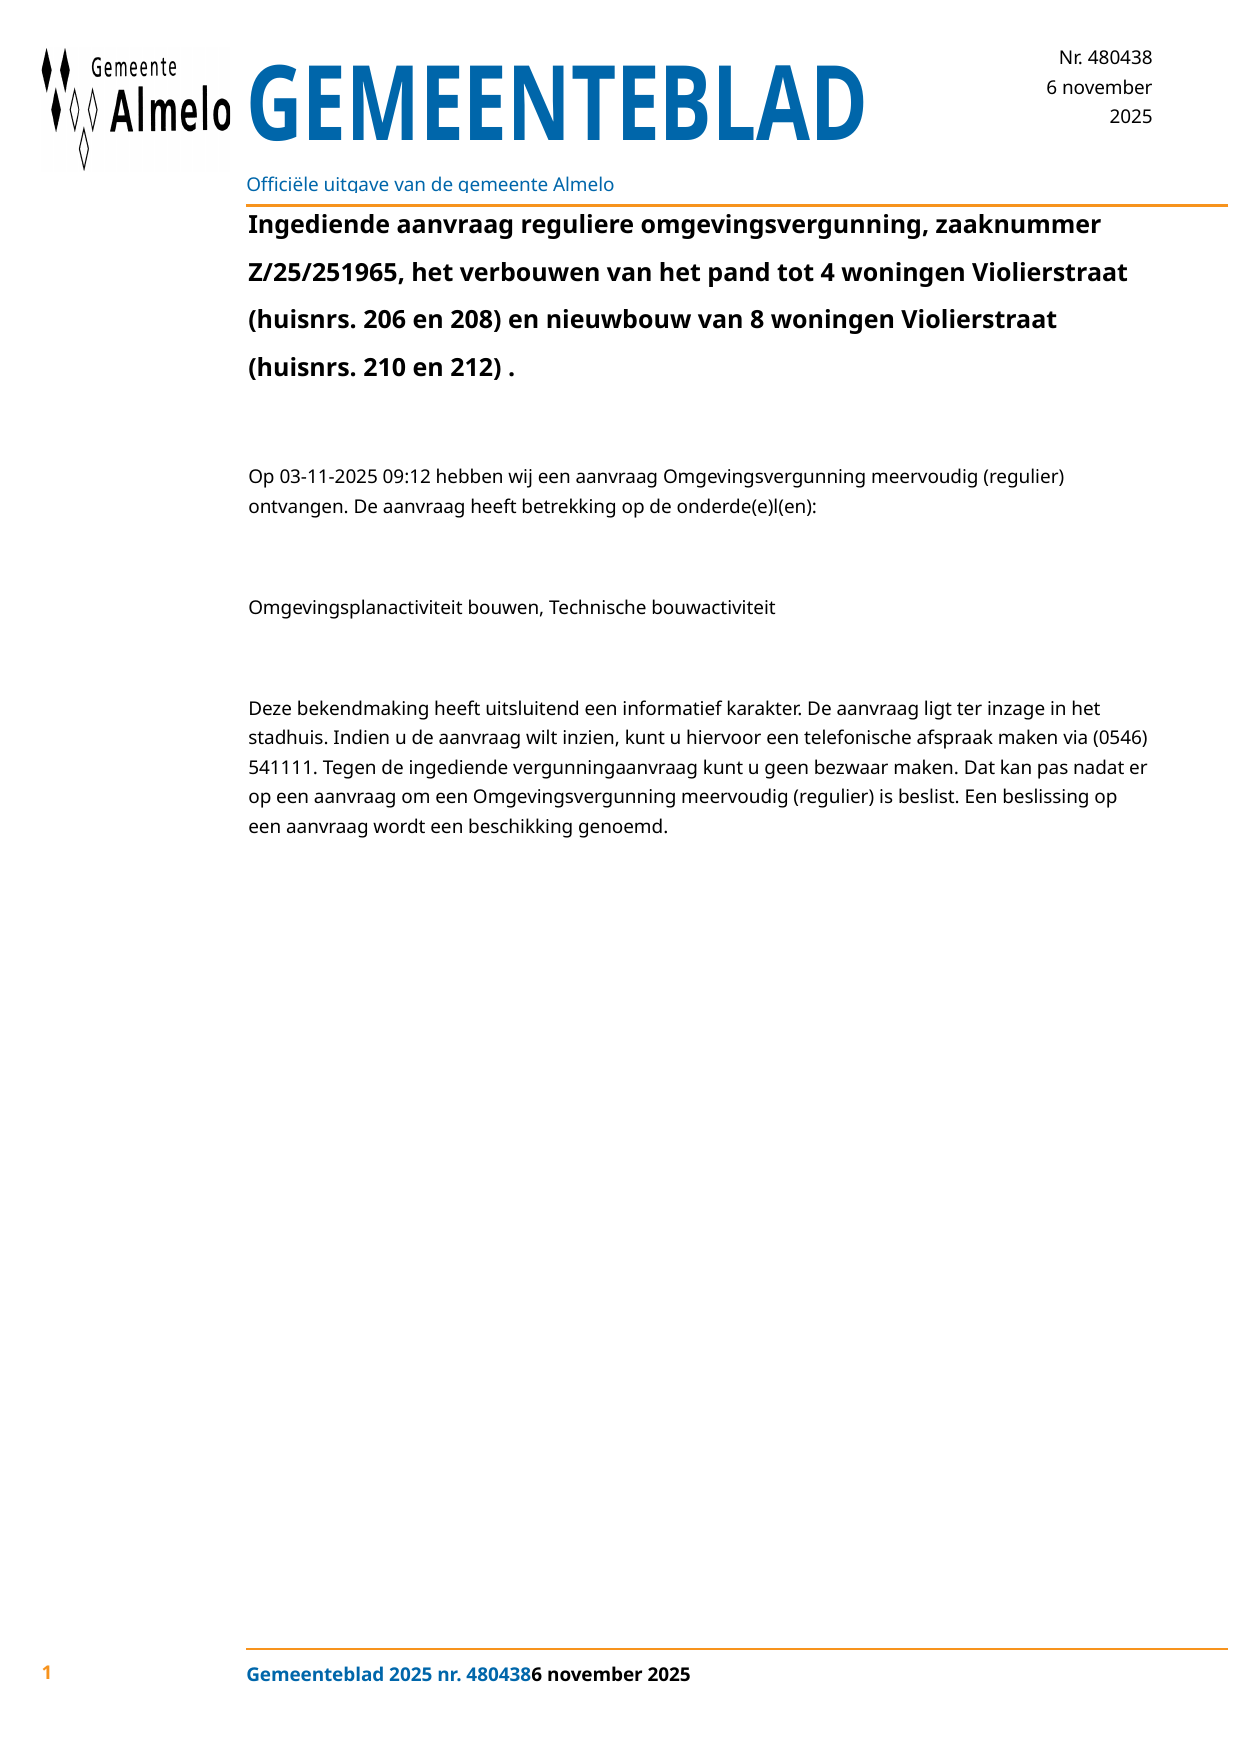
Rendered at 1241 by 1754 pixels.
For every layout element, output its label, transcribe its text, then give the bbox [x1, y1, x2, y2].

text Op 03-11-2025 09:12 hebben wij een aanvraag Omgevingsvergunning meervoudig (regulier) ontvangen. De aanvraag heeft betrekking op de onderde(e)l(en): [248, 463, 1152, 519]
text Omgevingsplanactiviteit bouwen, Technische bouwactiviteit [248, 594, 1152, 620]
text Ingediende aanvraag reguliere omgevingsvergunning, zaaknummer Z/25/251965, het verbouwen van het pand tot 4 woningen Violierstraat (huisnrs. 206 en 208) en nieuwbouw van 8 woningen Violierstraat (huisnrs. 210 en 212) . [248, 207, 1152, 384]
picture [41, 47, 231, 172]
text Deze bekendmaking heeft uitsluitend een informatief karakter. De aanvraag ligt ter inzage in het stadhuis. Indien u de aanvraag wilt inzien, kunt u hiervoor een telefonische afspraak maken via (0546) 541111. Tegen de ingediende vergunningaanvraag kunt u geen bezwaar maken. Dat kan pas nadat er op een aanvraag om een Omgevingsvergunning meervoudig (regulier) is beslist. Een beslissing op een aanvraag wordt een beschikking genoemd. [248, 695, 1152, 839]
